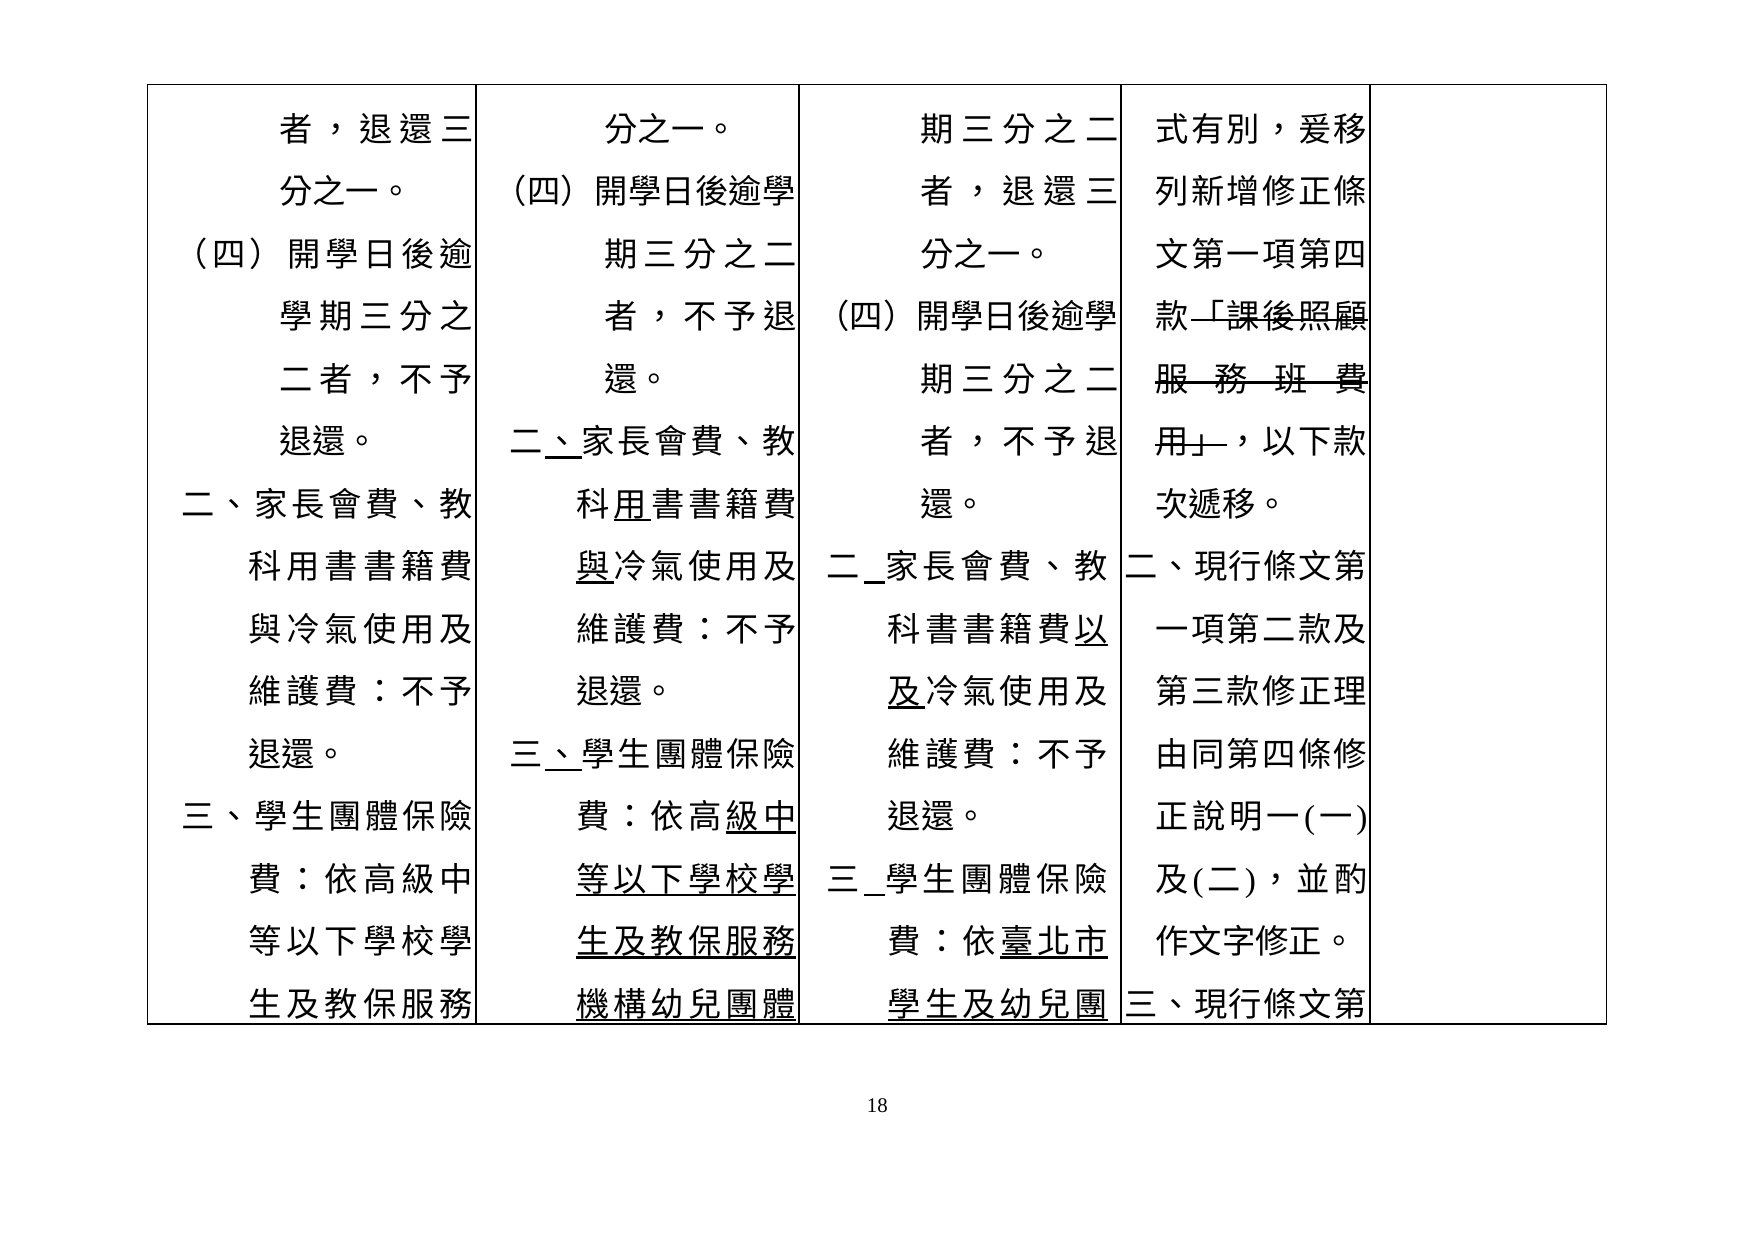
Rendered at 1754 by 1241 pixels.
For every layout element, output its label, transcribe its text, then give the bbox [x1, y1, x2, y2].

table_cell 第八條 學生因故無法繼續就學者，學校應依下列規定退還學生所繳費用： 一、雜費、學生寄宿費及學習輔導費： （一）註冊後開學日前者，全數退還。 （二）開學日後未逾學期三分之一者，退還三分之二。 （三）開學日後逾學期三分之一，未逾學期三分之二者，退還三分之一。 （四）開學日後逾學期三分之二者，不予退還。 二、家長會費、教科用書書籍費與冷氣使用及維護費：不予退還。 三、學生團體保險費：依高級中等以下學校學生及教保服務機構幼兒團體保險條例之相關規定辦理。 四、國民小學課後照顧服務班費：依臺北市國民小學辦理課後照顧服務班補充規定辦理。 五、交通車費：依所賸餘之月數比例退還。 六、其他代收代辦費：依收取費用之項目性質及使用情形處理。 學校依前項規定退費時，應發給退費單據，並列明退費項目及數額。 轉入學生之收費，比照第一項退費規定收取。 [477, 85, 798, 1023]
table_cell 第八條 學生因故無法繼續就學者，學校應依下列規定退還學生所繳費用： 一、雜費、學生寄宿費及學習輔導費： （一）註冊後開學日前者，全數退還。 （二）開學日後未逾學期三分之一者，退還三分之二。 （三）開學日後逾學期三分之一，未逾學期三分之二者，退還三分之一。 （四）開學日後逾學期三分之二者，不予退還。 二、家長會費、教科用書書籍費與冷氣使用及維護費：不予退還。 三、學生團體保險費：依高級中等以下學校學生及教保服務機構幼兒團體保險條例之相關規定辦理。 四、國民小學課後照顧服務班費：依臺北市國民小學辦理課後照顧服務班補充規定辦理。 五、交通車費：依所賸餘之月數比例退還。 六、其他代收代辦費：依收取費用之項目性質及使用情形處理。 學校依前項規定退費時，應發給退費單據，並列明退費項目及數額。 轉入學生之收費，比照第一項退費規定收取。 [148, 85, 475, 1023]
table_cell 期三分之二者，退還三分之一。 （四）開學日後逾學期三分之二者，不予退還。 二 家長會費、教科書書籍費以及冷氣使用及維護費：不予退還。 三 學生團體保險費：依臺北市學生及幼兒團 [800, 85, 1120, 1023]
table_cell [1371, 85, 1606, 1023]
table_cell 式有別，爰移列新增修正條文第一項第四款「課後照顧服務班費用」，以下款次遞移。 二、現行條文第一項第二款及第三款修正理由同第四條修正說明一(一)及(二)，並酌作文字修正。 三、現行條文第 [1122, 85, 1369, 1023]
